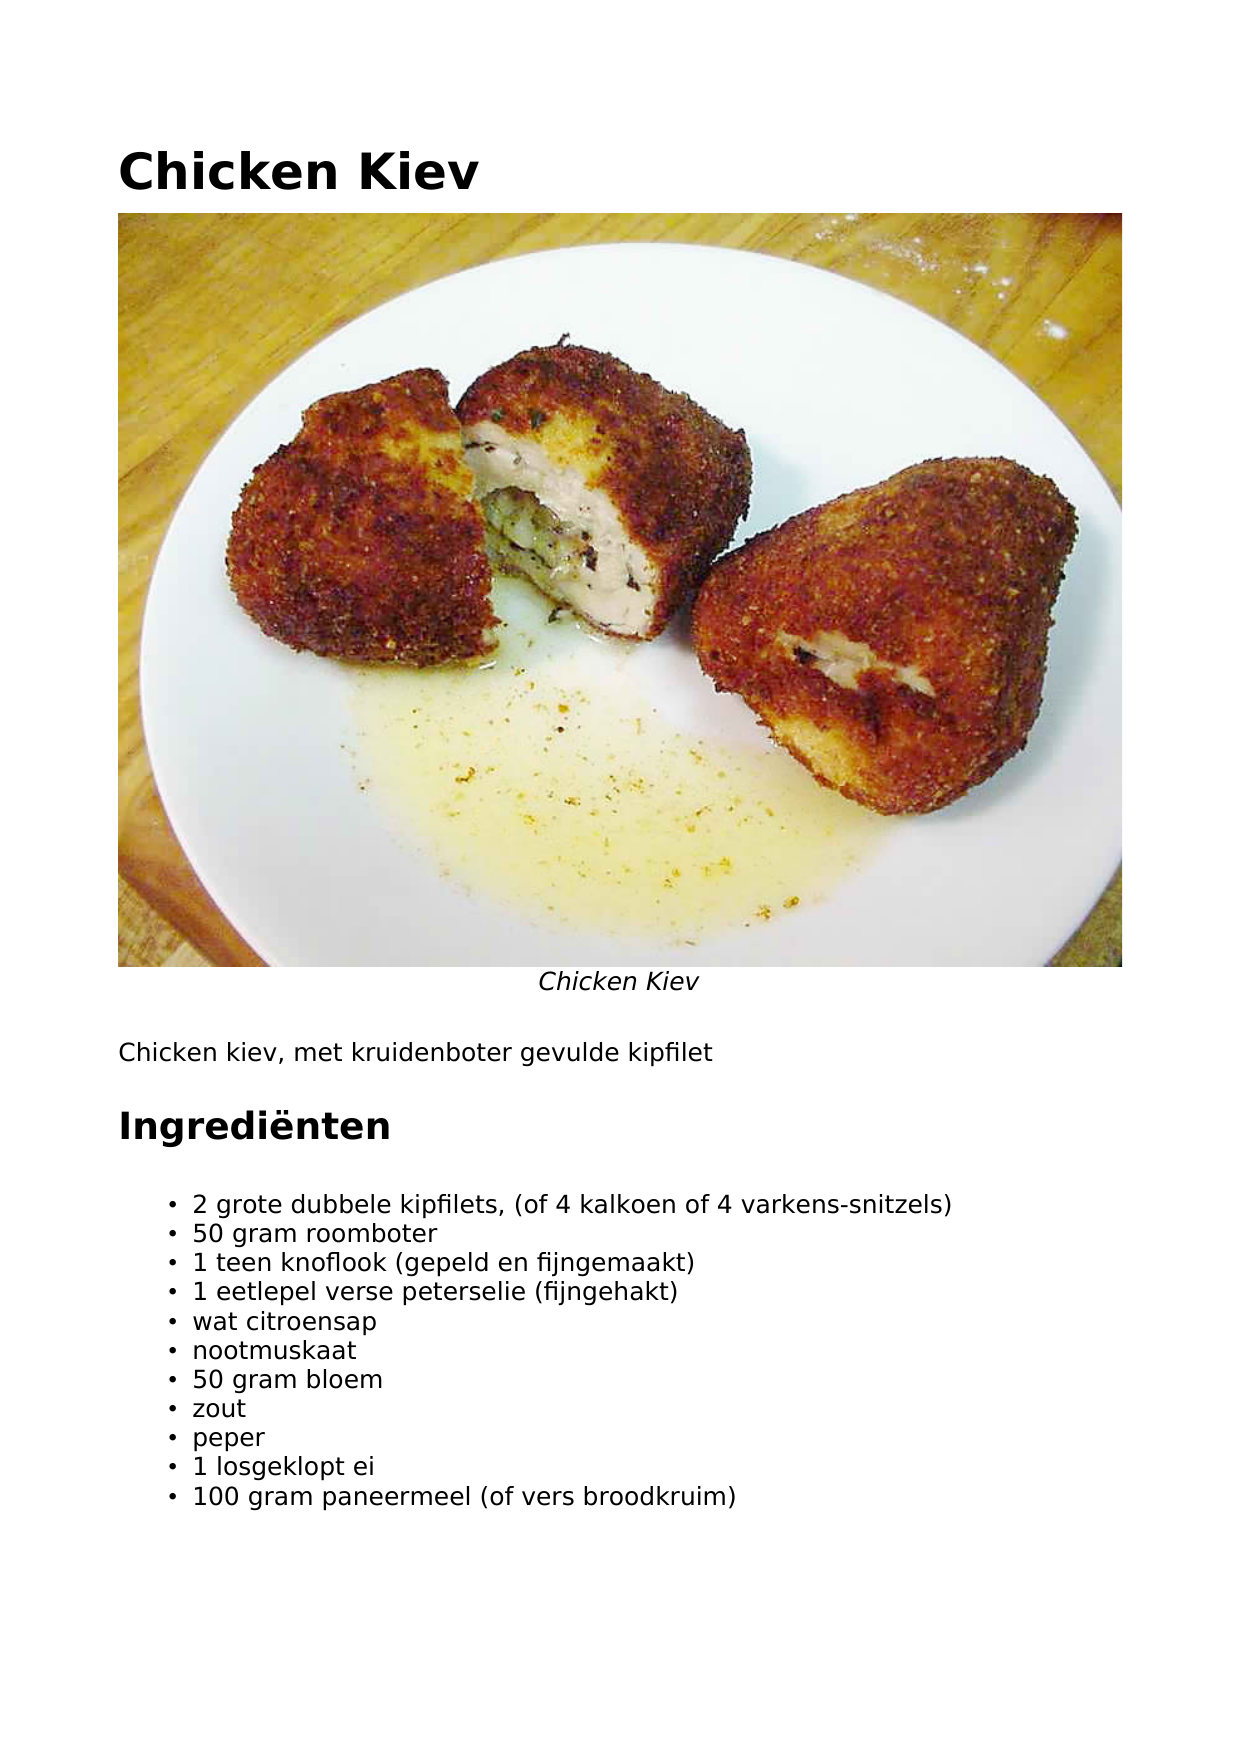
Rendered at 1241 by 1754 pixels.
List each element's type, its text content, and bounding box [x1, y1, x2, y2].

text Chicken Kiev [118, 967, 1122, 996]
list 1 losgeklopt ei [177, 1452, 1122, 1482]
subtitle Ingrediënten [118, 1104, 1122, 1148]
list peper [177, 1423, 1122, 1452]
picture [118, 213, 1123, 967]
list zout [177, 1394, 1122, 1423]
list nootmuskaat [177, 1336, 1122, 1365]
subtitle Chicken Kiev [118, 143, 1122, 201]
list 50 gram roomboter [177, 1219, 1122, 1248]
list 100 gram paneermeel (of vers broodkruim) [177, 1482, 1122, 1511]
text Chicken kiev, met kruidenboter gevulde kipfilet [118, 1038, 1122, 1067]
list 1 eetlepel verse peterselie (fijngehakt) [177, 1277, 1122, 1307]
list wat citroensap [177, 1307, 1122, 1336]
list 50 gram bloem [177, 1365, 1122, 1394]
list 1 teen knoflook (gepeld en fijngemaakt) [177, 1248, 1122, 1277]
list 2 grote dubbele kipfilets, (of 4 kalkoen of 4 varkens-snitzels) [177, 1190, 1122, 1219]
